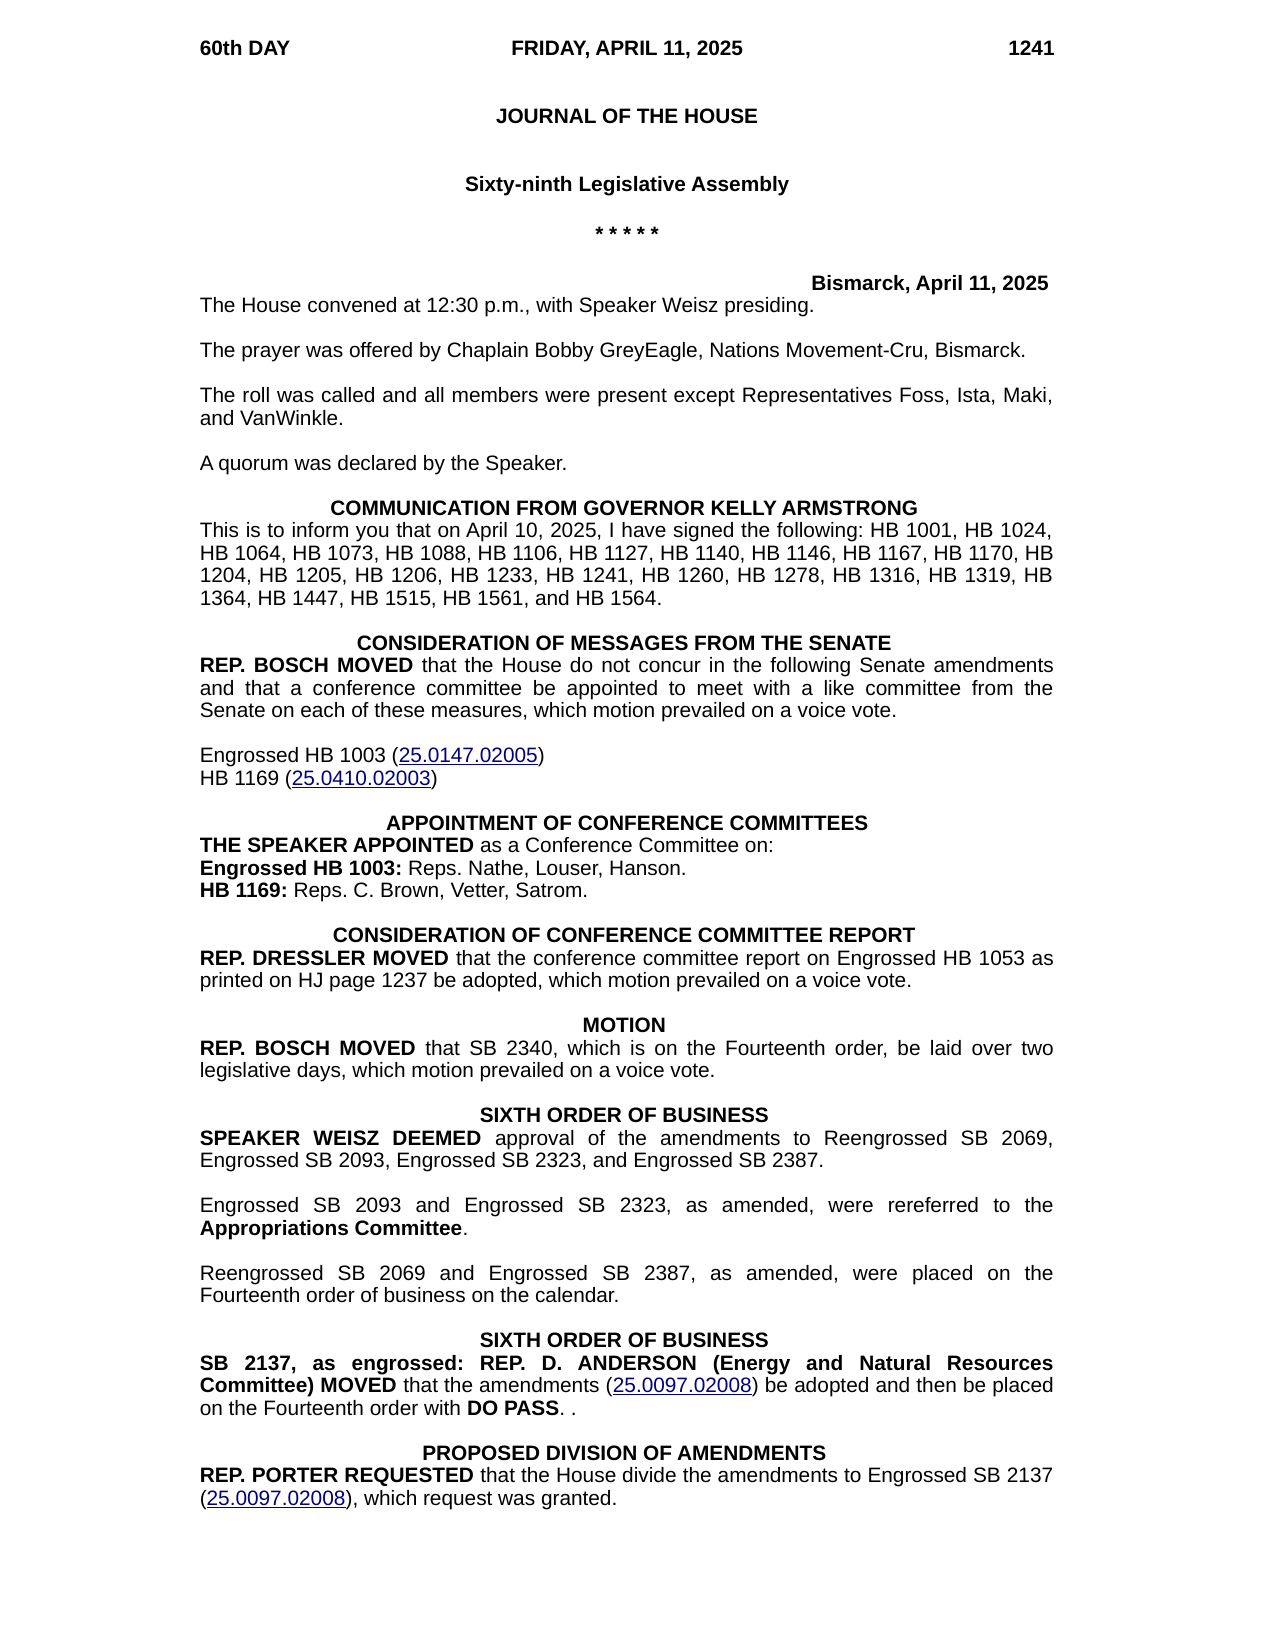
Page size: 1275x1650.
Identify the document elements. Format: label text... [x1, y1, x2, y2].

text SIXTH ORDER OF BUSINESS [199, 1330, 1054, 1352]
text SPEAKER WEISZ DEEMED approval of the amendments to Reengrossed SB 2069, Engrossed SB 2093, Engrossed SB 2323, and Engrossed SB 2387. [199, 1127, 1054, 1172]
text SIXTH ORDER OF BUSINESS [199, 1105, 1054, 1127]
text APPOINTMENT OF CONFERENCE COMMITTEES [199, 812, 1054, 835]
text Bismarck, April 11, 2025 [199, 272, 1054, 295]
subtitle Page 1241 [9, 9, 109, 57]
text * * * * * [199, 223, 1054, 246]
text CONSIDERATION OF MESSAGES FROM THE SENATE [199, 632, 1054, 655]
text [0, 0, 118, 66]
text A quorum was declared by the Speaker. [199, 452, 1054, 475]
text PROPOSED DIVISION OF AMENDMENTS [199, 1442, 1054, 1465]
text This is to inform you that on April 10, 2025, I have signed the following: HB 1001, HB 1024, HB 1064, HB 1073, HB 1088, HB 1106, HB 1127, HB 1140, HB 1146, HB 1167, HB 1170, HB 1204, HB 1205, HB 1206, HB 1233, HB 1241, HB 1260, HB 1278, HB 1316, HB 1319, HB 1364, HB 1447, HB 1515, HB 1561, and HB 1564. [199, 520, 1054, 610]
text HB 1169 (25.0410.02003) [199, 767, 1054, 790]
text THE SPEAKER APPOINTED as a Conference Committee on: [199, 835, 1054, 857]
text REP. DRESSLER MOVED that the conference committee report on Engrossed HB 1053 as printed on HJ page 1237 be adopted, which motion prevailed on a voice vote. [199, 947, 1054, 992]
text Engrossed HB 1003 (25.0147.02005) [199, 745, 1054, 767]
text HB 1169: Reps. C. Brown, Vetter, Satrom. [199, 880, 1054, 902]
text Reengrossed SB 2069 and Engrossed SB 2387, as amended, were placed on the Fourteenth order of business on the calendar. [199, 1262, 1054, 1307]
text Sixty‑ninth Legislative Assembly [199, 173, 1054, 196]
text JOURNAL OF THE HOUSE [199, 106, 1054, 128]
text Engrossed HB 1003: Reps. Nathe, Louser, Hanson. [199, 857, 1054, 880]
text COMMUNICATION FROM GOVERNOR KELLY ARMSTRONG [199, 497, 1054, 520]
text REP. PORTER REQUESTED that the House divide the amendments to Engrossed SB 2137 (25.0097.02008), which request was granted. [199, 1465, 1054, 1510]
text The House convened at 12:30 p.m., with Speaker Weisz presiding. [199, 295, 1054, 317]
text Engrossed SB 2093 and Engrossed SB 2323, as amended, were rereferred to the Appropriations Committee. [199, 1195, 1054, 1240]
text The roll was called and all members were present except Representatives Foss, Ista, Maki, and VanWinkle. [199, 385, 1054, 430]
text REP. BOSCH MOVED that the House do not concur in the following Senate amendments and that a conference committee be appointed to meet with a like committee from the Senate on each of these measures, which motion prevailed on a voice vote. [199, 655, 1054, 722]
text CONSIDERATION OF CONFERENCE COMMITTEE REPORT [199, 925, 1054, 947]
text The prayer was offered by Chaplain Bobby GreyEagle, Nations Movement-Cru, Bismarck. [199, 340, 1054, 362]
text REP. BOSCH MOVED that SB 2340, which is on the Fourteenth order, be laid over two legislative days, which motion prevailed on a voice vote. [199, 1037, 1054, 1082]
text SB 2137, as engrossed: REP. D. ANDERSON (Energy and Natural Resources Committee) MOVED that the amendments (25.0097.02008) be adopted and then be placed on the Fourteenth order with DO PASS. . [199, 1352, 1054, 1420]
text MOTION [199, 1015, 1054, 1037]
